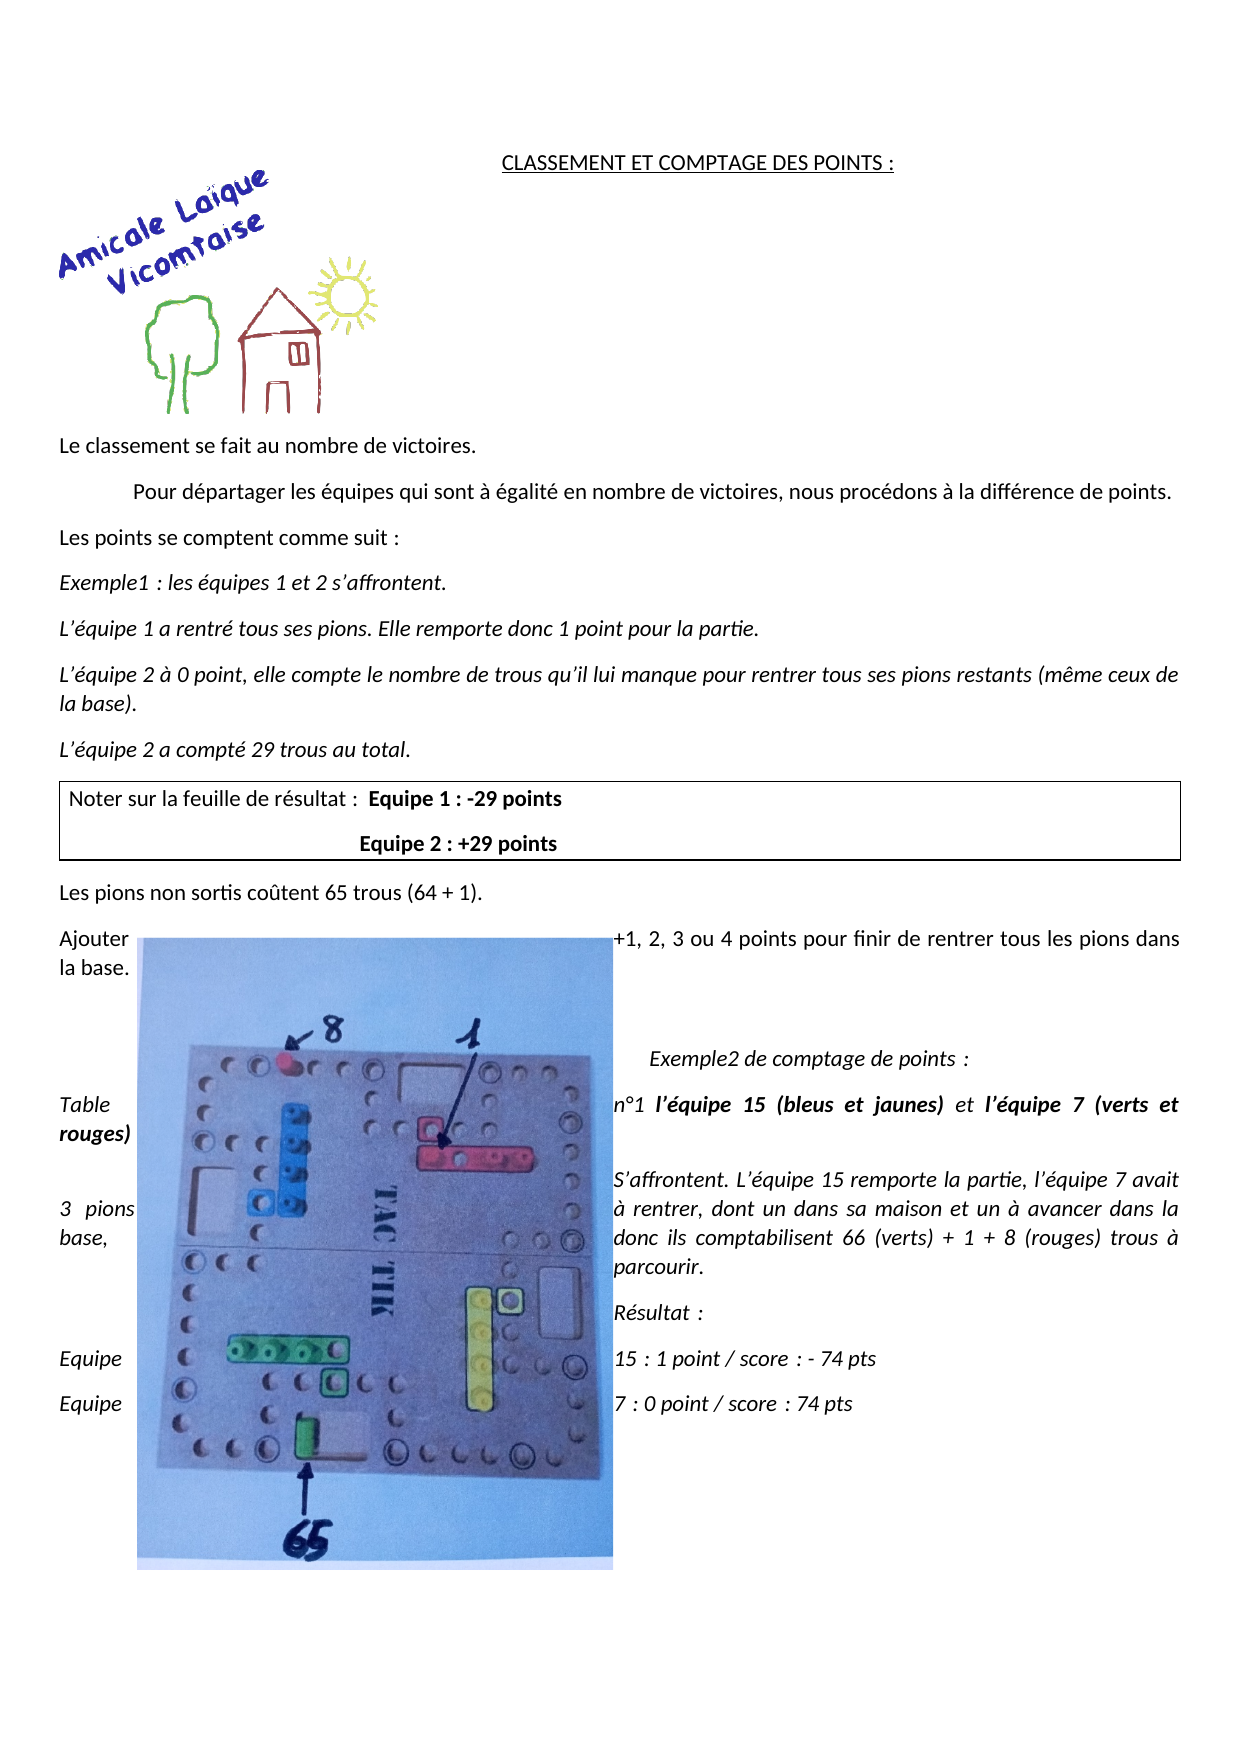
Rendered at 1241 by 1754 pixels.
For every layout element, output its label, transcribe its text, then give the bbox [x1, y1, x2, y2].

text Exemple1 : les équipes 1 et 2 s’affrontent. [59, 568, 1181, 597]
text [59, 1044, 137, 1072]
text S’affrontent. L’équipe 15 remporte la partie, l’équipe 7 avait 3 pions à rentrer, dont un dans sa maison et un à avancer dans la base, donc ils comptabilisent 66 (verts) + 1 + 8 (rouges) trous à parcourir. [614, 1165, 1181, 1280]
text S’affrontent. L’équipe 15 remporte la partie, l’équipe 7 avait 3 pions à rentrer, dont un dans sa maison et un à avancer dans la base, donc ils comptabilisent 66 (verts) + 1 + 8 (rouges) trous à parcourir. [59, 1165, 137, 1280]
text CLASSEMENT ET COMPTAGE DES POINTS : [59, 148, 1181, 414]
text Ajouter +1, 2, 3 ou 4 points pour finir de rentrer tous les pions dans la base. [59, 924, 1181, 981]
text Les pions non sortis coûtent 65 trous (64 + 1). [59, 878, 1181, 906]
text Table n°1 l’équipe 15 (bleus et jaunes) et l’équipe 7 (verts et rouges) [614, 1090, 1181, 1147]
text 15 : 1 point / score : - 74 pts [614, 1344, 1181, 1372]
text Le classement se fait au nombre de victoires. [59, 431, 1181, 459]
text Résultat : [614, 1298, 1181, 1326]
text [59, 1298, 137, 1326]
text Equipe 2 : +29 points [60, 826, 1180, 859]
text Pour départager les équipes qui sont à égalité en nombre de victoires, nous procédons à la différence de points. [59, 477, 1181, 505]
text Exemple2 de comptage de points : [614, 1044, 1181, 1072]
text L’équipe 2 à 0 point, elle compte le nombre de trous qu’il lui manque pour rentrer tous ses pions restants (même ceux de la base). [59, 660, 1181, 717]
text L’équipe 2 a compté 29 trous au total. [59, 735, 1181, 763]
text Table n°1 l’équipe 15 (bleus et jaunes) et l’équipe 7 (verts et rouges) [59, 1090, 137, 1147]
text Equipe [59, 1344, 137, 1372]
text L’équipe 1 a rentré tous ses pions. Elle remporte donc 1 point pour la partie. [59, 614, 1181, 642]
text Les points se comptent comme suit : [59, 523, 1181, 551]
text 7 : 0 point / score : 74 pts [614, 1389, 1181, 1446]
text Noter sur la feuille de résultat : Equipe 1 : -29 points [60, 782, 1180, 812]
text Equipe [59, 1389, 137, 1446]
